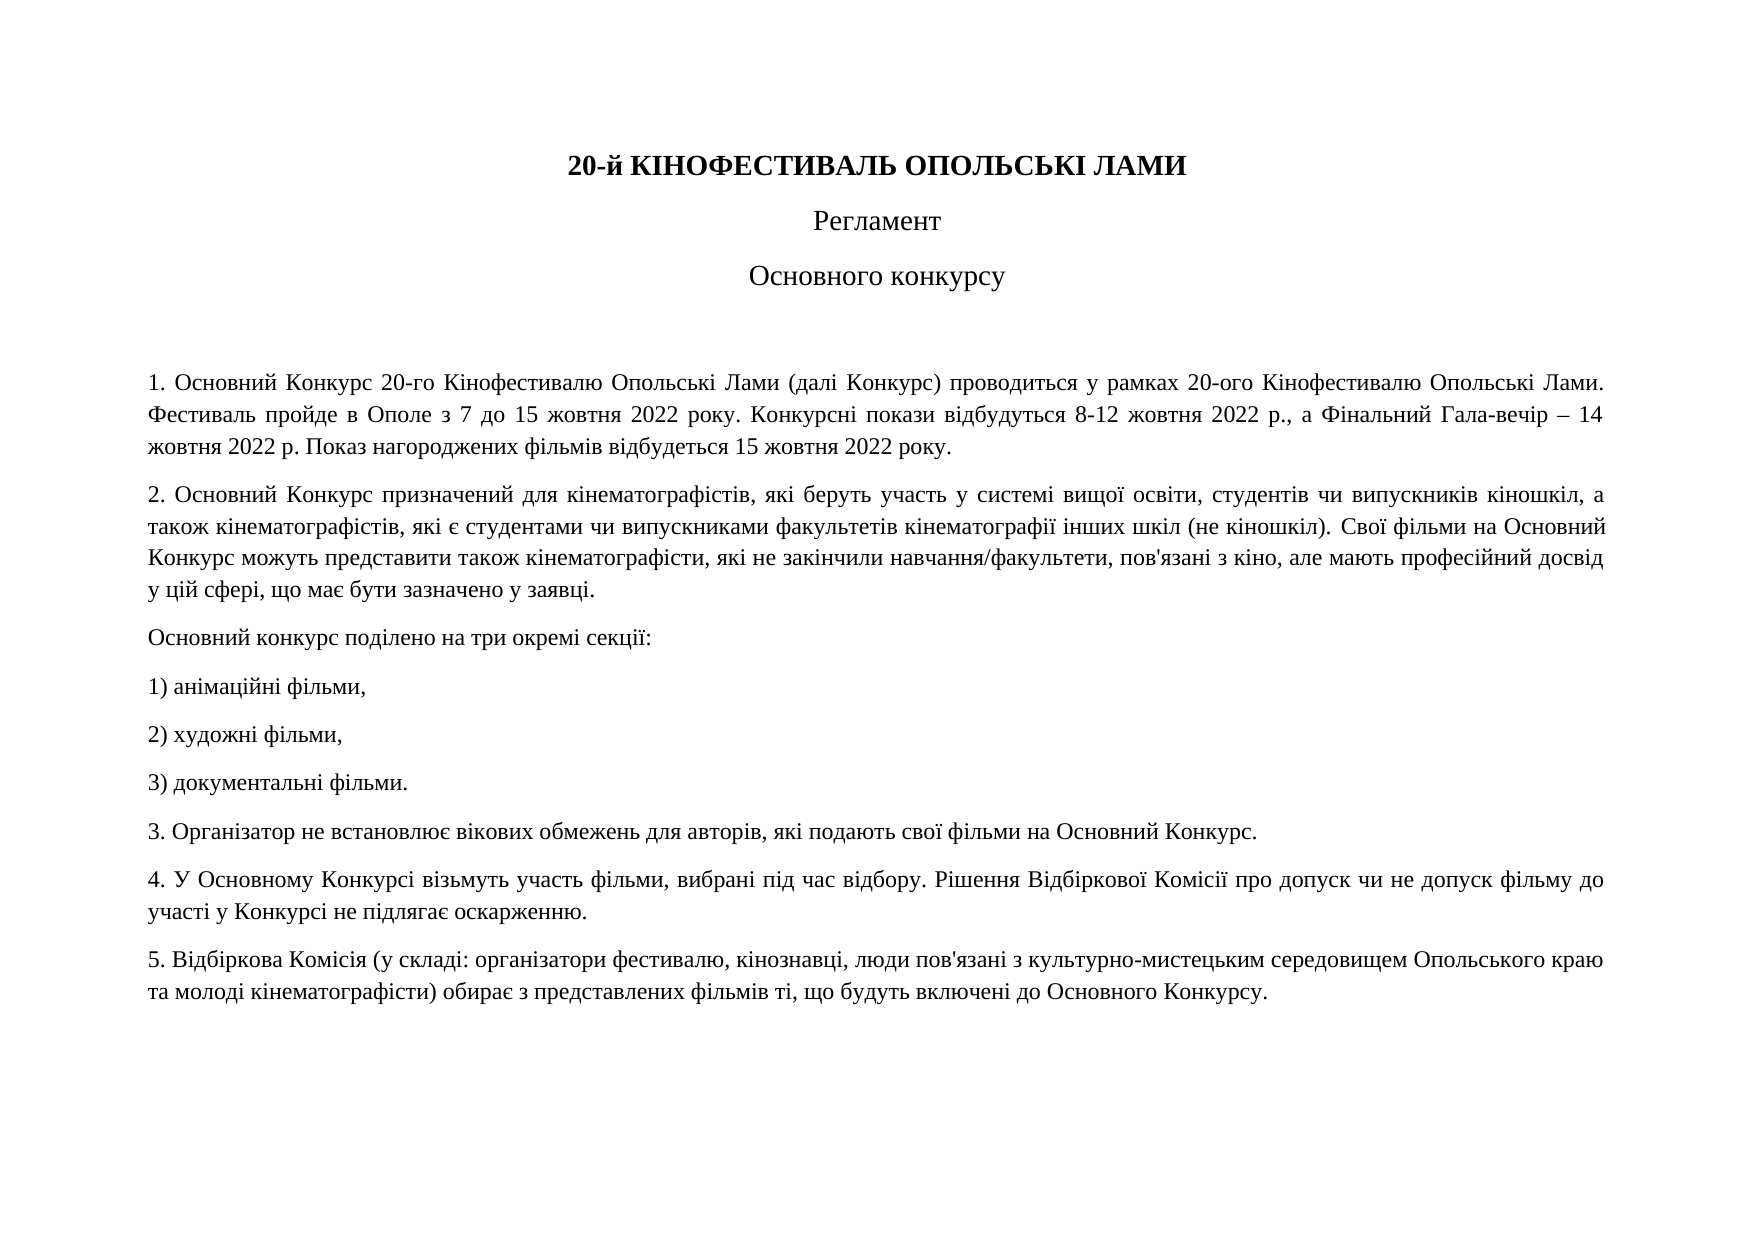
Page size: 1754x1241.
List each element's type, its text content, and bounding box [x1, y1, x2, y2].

text Основного конкурсу [148, 258, 1606, 292]
text 3) документальні фільми. [148, 768, 1606, 796]
text 2) художні фільми, [148, 720, 1606, 748]
text 2. Основний Конкурс призначений для кінематографістів, які беруть участь у системі вищої освіти, студентів чи випускників кіношкіл, а також кінематографістів, які є студентами чи випускниками факультетів кінематографії інших шкіл (не кіношкіл). Свої фільми на Основний Конкурс можуть представити також кінематографісти, які не закінчили навчання/факультети, пов'язані з кіно, але мають професійний досвід у цій сфері, що має бути зазначено у заявці. [148, 480, 1606, 603]
text 1. Основний Конкурс 20-го Кінофестивалю Опольські Лами (далі Конкурс) проводиться у рамках 20-ого Кінофестивалю Опольські Лами. Фестиваль пройде в Ополе з 7 до 15 жовтня 2022 року. Конкурсні покази відбудуться 8-12 жовтня 2022 р., а Фінальний Гала-вечір – 14 жовтня 2022 р. Показ нагороджених фільмів відбудеться 15 жовтня 2022 року. [148, 368, 1606, 459]
text Основний конкурс поділено на три окремі секції: [148, 623, 1606, 651]
text 5. Відбіркова Комісія (у складі: організатори фестивалю, кінознавці, люди пов'язані з культурно-мистецьким середовищем Опольського краю та молоді кінематографісти) обирає з представлених фільмів ті, що будуть включені до Основного Конкурсу. [148, 945, 1606, 1004]
text 20-й КІНОФЕСТИВАЛЬ ОПОЛЬСЬКІ ЛАМИ [148, 148, 1606, 181]
text 1) анімаційні фільми, [148, 672, 1606, 699]
text 3. Організатор не встановлює вікових обмежень для авторів, які подають свої фільми на Основний Конкурс. [148, 817, 1606, 844]
text 4. У Основному Конкурсі візьмуть участь фільми, вибрані під час відбору. Рішення Відбіркової Комісії про допуск чи не допуск фільму до участі у Конкурсі не підлягає оскарженню. [148, 865, 1606, 924]
text Регламент [148, 203, 1606, 236]
